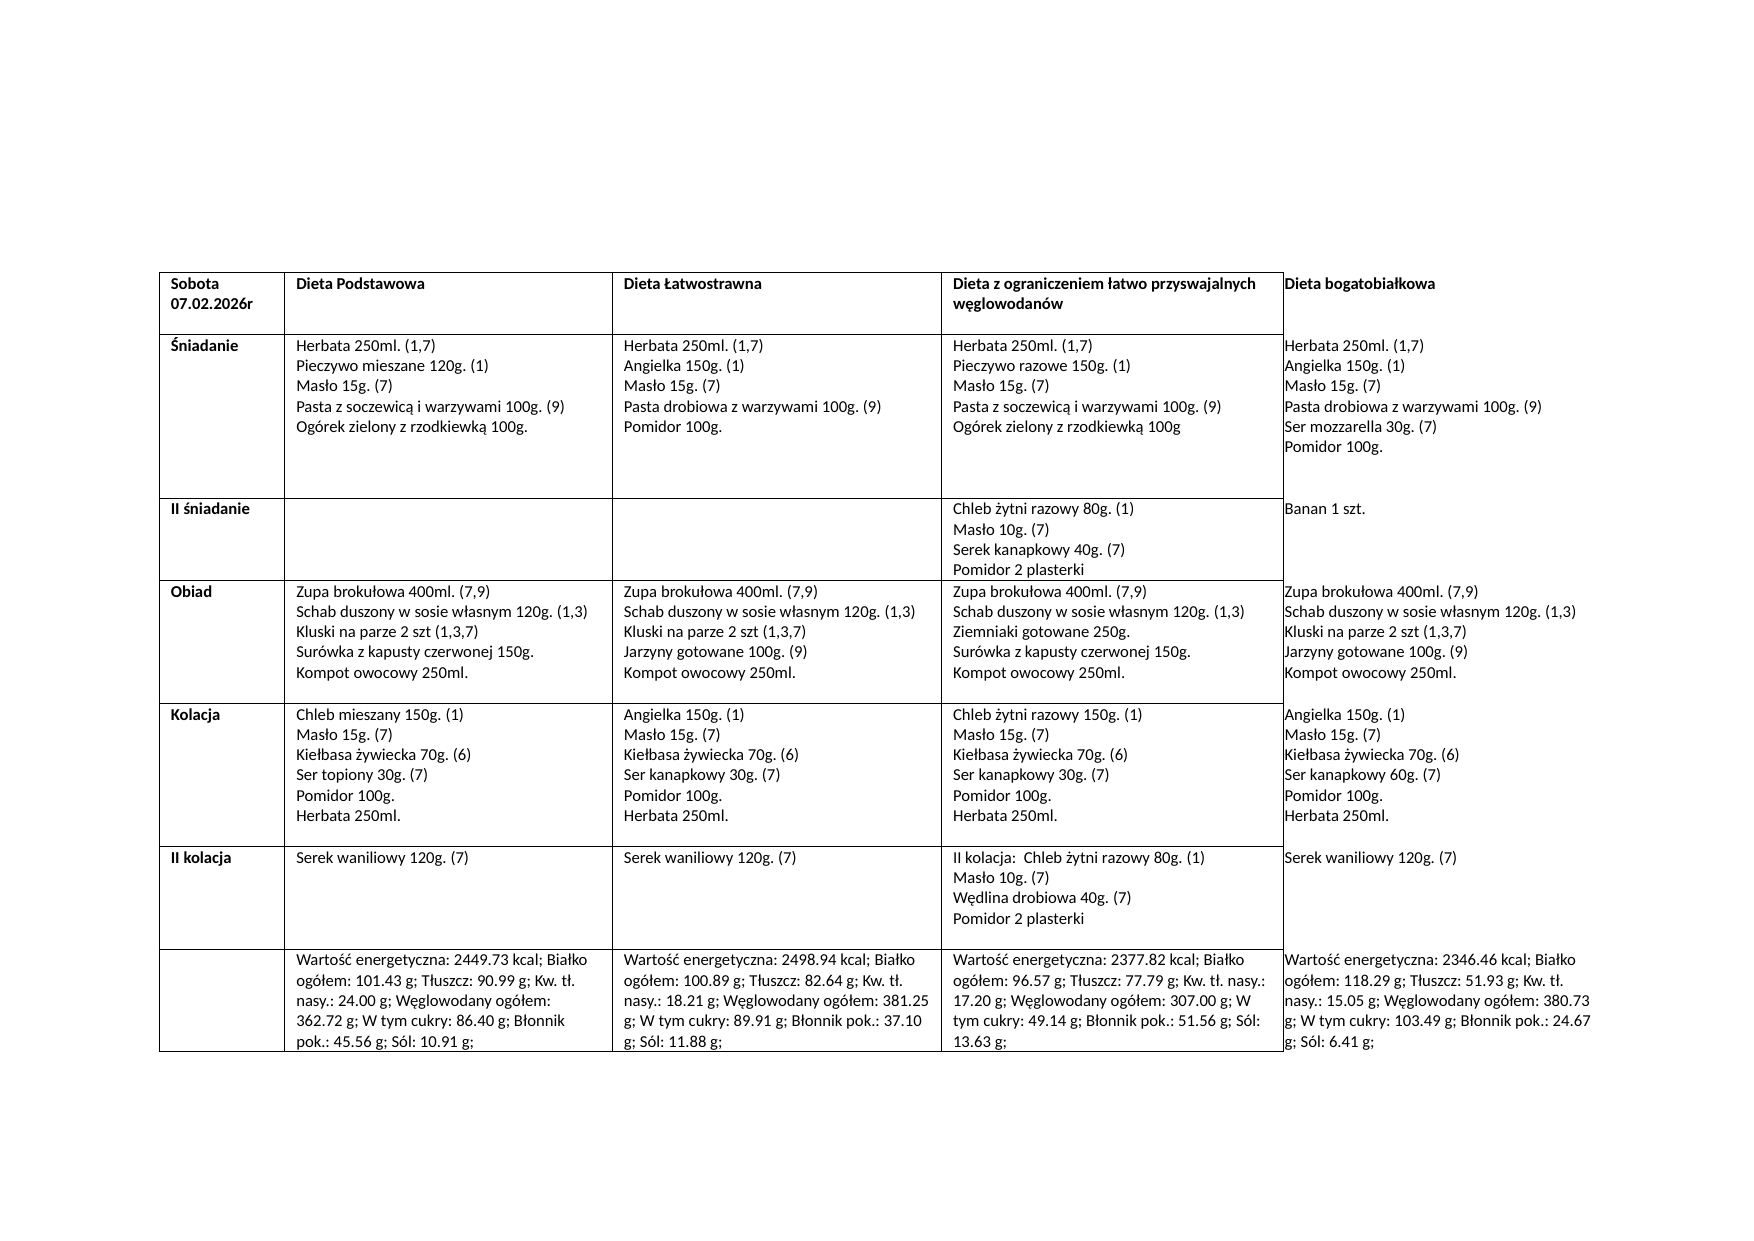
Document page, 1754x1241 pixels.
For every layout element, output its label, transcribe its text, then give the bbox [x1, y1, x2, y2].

table_cell Zupa brokułowa 400ml. (7,9) Schab duszony w sosie własnym 120g. (1,3) Kluski na parze 2 szt (1,3,7) Jarzyny gotowane 100g. (9) Kompot owocowy 250ml. [613, 581, 941, 703]
table_cell II kolacja: Chleb żytni razowy 80g. (1) Masło 10g. (7) Wędlina drobiowa 40g. (7) Pomidor 2 plasterki [942, 847, 1283, 948]
table_cell [285, 499, 612, 580]
table_cell Herbata 250ml. (1,7) Angielka 150g. (1) Masło 15g. (7) Pasta drobiowa z warzywami 100g. (9) Ser mozzarella 30g. (7) Pomidor 100g. [1284, 334, 1606, 497]
table_cell Chleb żytni razowy 150g. (1) Masło 15g. (7) Kiełbasa żywiecka 70g. (6) Ser kanapkowy 30g. (7) Pomidor 100g. Herbata 250ml. [942, 704, 1283, 846]
table_cell Wartość energetyczna: 2449.73 kcal; Białko ogółem: 101.43 g; Tłuszcz: 90.99 g; Kw. tł. nasy.: 24.00 g; Węglowodany ogółem: 362.72 g; W tym cukry: 86.40 g; Błonnik pok.: 45.56 g; Sól: 10.91 g; [285, 950, 612, 1051]
table_cell Zupa brokułowa 400ml. (7,9) Schab duszony w sosie własnym 120g. (1,3) Kluski na parze 2 szt (1,3,7) Jarzyny gotowane 100g. (9) Kompot owocowy 250ml. [1284, 580, 1606, 703]
table_header Dieta Łatwostrawna [613, 273, 941, 334]
table_cell Serek waniliowy 120g. (7) [613, 847, 941, 948]
table_cell II kolacja [160, 847, 284, 948]
table_cell Chleb mieszany 150g. (1) Masło 15g. (7) Kiełbasa żywiecka 70g. (6) Ser topiony 30g. (7) Pomidor 100g. Herbata 250ml. [285, 704, 612, 846]
table_cell Zupa brokułowa 400ml. (7,9) Schab duszony w sosie własnym 120g. (1,3) Ziemniaki gotowane 250g. Surówka z kapusty czerwonej 150g. Kompot owocowy 250ml. [942, 581, 1283, 703]
table_cell Angielka 150g. (1) Masło 15g. (7) Kiełbasa żywiecka 70g. (6) Ser kanapkowy 30g. (7) Pomidor 100g. Herbata 250ml. [613, 704, 941, 846]
table_cell Herbata 250ml. (1,7) Angielka 150g. (1) Masło 15g. (7) Pasta drobiowa z warzywami 100g. (9) Pomidor 100g. [613, 335, 941, 497]
table_cell Zupa brokułowa 400ml. (7,9) Schab duszony w sosie własnym 120g. (1,3) Kluski na parze 2 szt (1,3,7) Surówka z kapusty czerwonej 150g. Kompot owocowy 250ml. [285, 581, 612, 703]
table_cell Chleb żytni razowy 80g. (1) Masło 10g. (7) Serek kanapkowy 40g. (7) Pomidor 2 plasterki [942, 499, 1283, 580]
table_cell Kolacja [160, 704, 284, 846]
table_cell Banan 1 szt. [1284, 498, 1606, 580]
table_header Dieta Podstawowa [285, 273, 612, 334]
table_cell Angielka 150g. (1) Masło 15g. (7) Kiełbasa żywiecka 70g. (6) Ser kanapkowy 60g. (7) Pomidor 100g. Herbata 250ml. [1284, 703, 1606, 846]
table_cell Śniadanie [160, 335, 284, 497]
table_cell Wartość energetyczna: 2377.82 kcal; Białko ogółem: 96.57 g; Tłuszcz: 77.79 g; Kw. tł. nasy.: 17.20 g; Węglowodany ogółem: 307.00 g; W tym cukry: 49.14 g; Błonnik pok.: 51.56 g; Sól: 13.63 g; [942, 950, 1283, 1051]
table_cell [613, 499, 941, 580]
table_header Dieta z ograniczeniem łatwo przyswajalnych węglowodanów [942, 273, 1283, 334]
table_cell Wartość energetyczna: 2346.46 kcal; Białko ogółem: 118.29 g; Tłuszcz: 51.93 g; Kw. tł. nasy.: 15.05 g; Węglowodany ogółem: 380.73 g; W tym cukry: 103.49 g; Błonnik pok.: 24.67 g; Sól: 6.41 g; [1284, 949, 1606, 1051]
table_cell [160, 950, 284, 1051]
table_header Dieta bogatobiałkowa [1284, 272, 1606, 334]
table_cell Serek waniliowy 120g. (7) [285, 847, 612, 948]
table_cell Herbata 250ml. (1,7) Pieczywo mieszane 120g. (1) Masło 15g. (7) Pasta z soczewicą i warzywami 100g. (9) Ogórek zielony z rzodkiewką 100g. [285, 335, 612, 497]
table_cell II śniadanie [160, 499, 284, 580]
table_cell Wartość energetyczna: 2498.94 kcal; Białko ogółem: 100.89 g; Tłuszcz: 82.64 g; Kw. tł. nasy.: 18.21 g; Węglowodany ogółem: 381.25 g; W tym cukry: 89.91 g; Błonnik pok.: 37.10 g; Sól: 11.88 g; [613, 950, 941, 1051]
table_cell Herbata 250ml. (1,7) Pieczywo razowe 150g. (1) Masło 15g. (7) Pasta z soczewicą i warzywami 100g. (9) Ogórek zielony z rzodkiewką 100g [942, 335, 1283, 497]
table_cell Serek waniliowy 120g. (7) [1284, 846, 1606, 948]
table_header Sobota 07.02.2026r [160, 273, 284, 334]
table_cell Obiad [160, 581, 284, 703]
